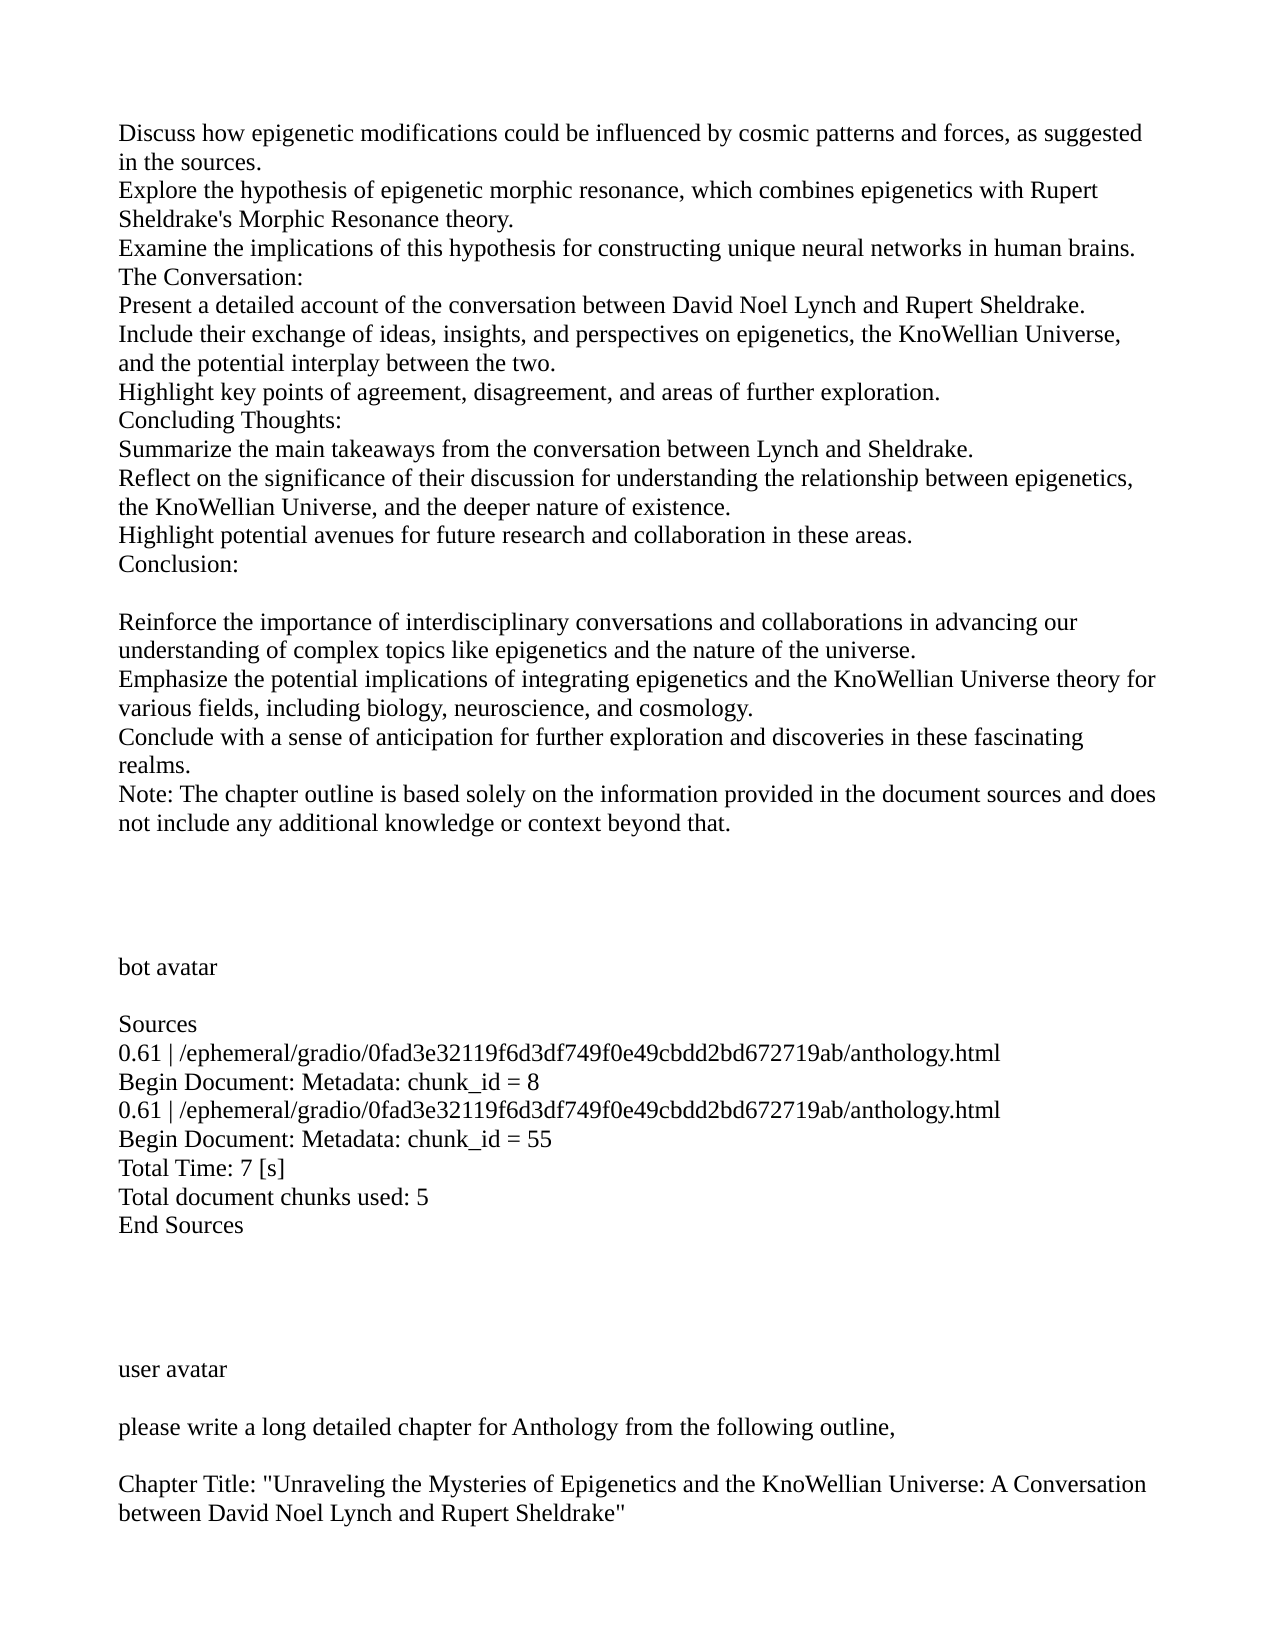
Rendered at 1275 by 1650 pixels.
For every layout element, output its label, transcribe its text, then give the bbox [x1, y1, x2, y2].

text bot avatar [118, 952, 1157, 981]
text Explore the hypothesis of epigenetic morphic resonance, which combines epigenetics with Rupert Sheldrake's Morphic Resonance theory. [118, 176, 1157, 233]
text Total document chunks used: 5 [118, 1182, 1157, 1211]
text Reinforce the importance of interdisciplinary conversations and collaborations in advancing our understanding of complex topics like epigenetics and the nature of the universe. [118, 607, 1157, 664]
text Conclusion: [118, 549, 1157, 578]
text Discuss how epigenetic modifications could be influenced by cosmic patterns and forces, as suggested in the sources. [118, 118, 1157, 176]
text Sources [118, 1009, 1157, 1038]
text Concluding Thoughts: [118, 406, 1157, 434]
text Reflect on the significance of their discussion for understanding the relationship between epigenetics, the KnoWellian Universe, and the deeper nature of existence. [118, 463, 1157, 521]
text The Conversation: [118, 262, 1157, 291]
text End Sources [118, 1211, 1157, 1239]
text user avatar [118, 1354, 1157, 1383]
text Chapter Title: "Unraveling the Mysteries of Epigenetics and the KnoWellian Universe: A Conversation between David Noel Lynch and Rupert Sheldrake" [118, 1469, 1157, 1527]
text please write a long detailed chapter for Anthology from the following outline, [118, 1412, 1157, 1441]
text Present a detailed account of the conversation between David Noel Lynch and Rupert Sheldrake. [118, 291, 1157, 319]
text Conclude with a sense of anticipation for further exploration and discoveries in these fascinating realms. [118, 722, 1157, 779]
text Begin Document: Metadata: chunk_id = 55 [118, 1124, 1157, 1153]
text Total Time: 7 [s] [118, 1153, 1157, 1182]
text Include their exchange of ideas, insights, and perspectives on epigenetics, the KnoWellian Universe, and the potential interplay between the two. [118, 319, 1157, 377]
text Highlight potential avenues for future research and collaboration in these areas. [118, 521, 1157, 549]
text Note: The chapter outline is based solely on the information provided in the document sources and does not include any additional knowledge or context beyond that. [118, 779, 1157, 837]
text Examine the implications of this hypothesis for constructing unique neural networks in human brains. [118, 233, 1157, 262]
text 0.61 | /ephemeral/gradio/0fad3e32119f6d3df749f0e49cbdd2bd672719ab/anthology.html [118, 1038, 1157, 1067]
text Emphasize the potential implications of integrating epigenetics and the KnoWellian Universe theory for various fields, including biology, neuroscience, and cosmology. [118, 664, 1157, 722]
text Begin Document: Metadata: chunk_id = 8 [118, 1067, 1157, 1096]
text 0.61 | /ephemeral/gradio/0fad3e32119f6d3df749f0e49cbdd2bd672719ab/anthology.html [118, 1096, 1157, 1124]
text Summarize the main takeaways from the conversation between Lynch and Sheldrake. [118, 434, 1157, 463]
text Highlight key points of agreement, disagreement, and areas of further exploration. [118, 377, 1157, 406]
